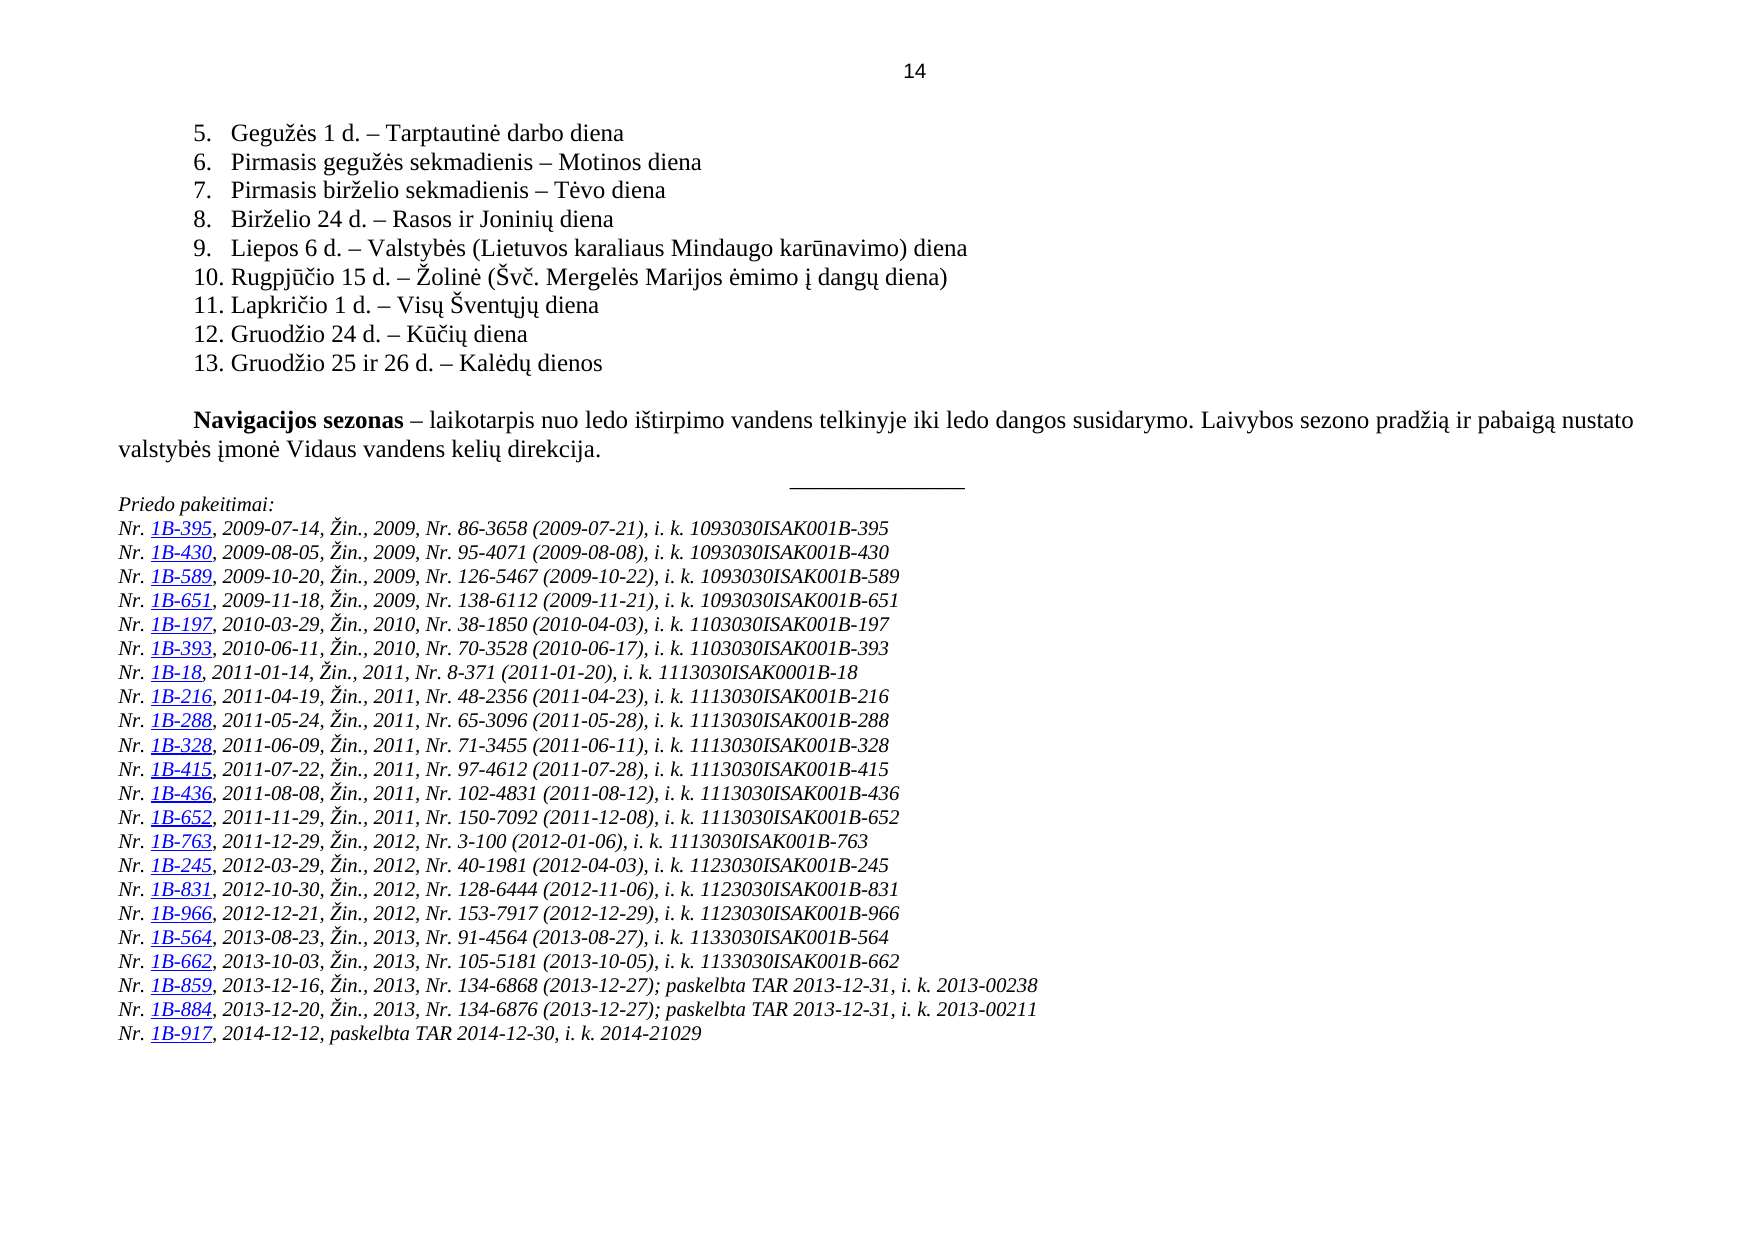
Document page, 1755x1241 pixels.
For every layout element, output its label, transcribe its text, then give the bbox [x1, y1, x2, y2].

text Nr. 1B-245, 2012-03-29, Žin., 2012, Nr. 40-1981 (2012-04-03), i. k. 1123030ISAK001B-245 [118, 853, 1636, 877]
text Nr. 1B-859, 2013-12-16, Žin., 2013, Nr. 134-6868 (2013-12-27); paskelbta TAR 2013-12-31, i. k. 2013-00238 [118, 973, 1636, 997]
text Nr. 1B-436, 2011-08-08, Žin., 2011, Nr. 102-4831 (2011-08-12), i. k. 1113030ISAK001B-436 [118, 781, 1636, 805]
text 13. Gruodžio 25 ir 26 d. – Kalėdų dienos [193, 348, 1636, 377]
text 12. Gruodžio 24 d. – Kūčių diena [193, 319, 1636, 348]
text 8. Birželio 24 d. – Rasos ir Joninių diena [193, 204, 1636, 233]
text 11. Lapkričio 1 d. – Visų Šventųjų diena [193, 291, 1636, 319]
text Nr. 1B-430, 2009-08-05, Žin., 2009, Nr. 95-4071 (2009-08-08), i. k. 1093030ISAK001B-430 [118, 540, 1636, 564]
text Nr. 1B-831, 2012-10-30, Žin., 2012, Nr. 128-6444 (2012-11-06), i. k. 1123030ISAK001B-831 [118, 877, 1636, 901]
text Nr. 1B-589, 2009-10-20, Žin., 2009, Nr. 126-5467 (2009-10-22), i. k. 1093030ISAK001B-589 [118, 564, 1636, 588]
text Navigacijos sezonas – laikotarpis nuo ledo ištirpimo vandens telkinyje iki ledo dangos susidarymo. Laivybos sezono pradžią ir pabaigą nustato valstybės įmonė Vidaus vandens kelių direkcija. [118, 406, 1636, 463]
text Nr. 1B-662, 2013-10-03, Žin., 2013, Nr. 105-5181 (2013-10-05), i. k. 1133030ISAK001B-662 [118, 949, 1636, 973]
text Nr. 1B-288, 2011-05-24, Žin., 2011, Nr. 65-3096 (2011-05-28), i. k. 1113030ISAK001B-288 [118, 708, 1636, 732]
text Nr. 1B-197, 2010-03-29, Žin., 2010, Nr. 38-1850 (2010-04-03), i. k. 1103030ISAK001B-197 [118, 612, 1636, 636]
text Nr. 1B-652, 2011-11-29, Žin., 2011, Nr. 150-7092 (2011-12-08), i. k. 1113030ISAK001B-652 [118, 805, 1636, 829]
text ______________ [118, 463, 1636, 492]
text Nr. 1B-216, 2011-04-19, Žin., 2011, Nr. 48-2356 (2011-04-23), i. k. 1113030ISAK001B-216 [118, 684, 1636, 708]
text Nr. 1B-564, 2013-08-23, Žin., 2013, Nr. 91-4564 (2013-08-27), i. k. 1133030ISAK001B-564 [118, 925, 1636, 949]
text 5. Gegužės 1 d. – Tarptautinė darbo diena [193, 118, 1636, 147]
text 10. Rugpjūčio 15 d. – Žolinė (Švč. Mergelės Marijos ėmimo į dangų diena) [193, 262, 1636, 291]
text Nr. 1B-763, 2011-12-29, Žin., 2012, Nr. 3-100 (2012-01-06), i. k. 1113030ISAK001B-763 [118, 829, 1636, 853]
text Priedo pakeitimai: [118, 492, 1636, 516]
text Nr. 1B-917, 2014-12-12, paskelbta TAR 2014-12-30, i. k. 2014-21029 [118, 1021, 1636, 1045]
text 6. Pirmasis gegužės sekmadienis – Motinos diena [193, 147, 1636, 176]
text Nr. 1B-966, 2012-12-21, Žin., 2012, Nr. 153-7917 (2012-12-29), i. k. 1123030ISAK001B-966 [118, 901, 1636, 925]
text Nr. 1B-395, 2009-07-14, Žin., 2009, Nr. 86-3658 (2009-07-21), i. k. 1093030ISAK001B-395 [118, 516, 1636, 540]
text Nr. 1B-328, 2011-06-09, Žin., 2011, Nr. 71-3455 (2011-06-11), i. k. 1113030ISAK001B-328 [118, 732, 1636, 757]
text 7. Pirmasis birželio sekmadienis – Tėvo diena [193, 176, 1636, 204]
text Nr. 1B-884, 2013-12-20, Žin., 2013, Nr. 134-6876 (2013-12-27); paskelbta TAR 2013-12-31, i. k. 2013-00211 [118, 997, 1636, 1021]
text 9. Liepos 6 d. – Valstybės (Lietuvos karaliaus Mindaugo karūnavimo) diena [193, 233, 1636, 262]
text Nr. 1B-415, 2011-07-22, Žin., 2011, Nr. 97-4612 (2011-07-28), i. k. 1113030ISAK001B-415 [118, 757, 1636, 781]
text Nr. 1B-393, 2010-06-11, Žin., 2010, Nr. 70-3528 (2010-06-17), i. k. 1103030ISAK001B-393 [118, 636, 1636, 660]
text Nr. 1B-18, 2011-01-14, Žin., 2011, Nr. 8-371 (2011-01-20), i. k. 1113030ISAK0001B-18 [118, 660, 1636, 684]
text Nr. 1B-651, 2009-11-18, Žin., 2009, Nr. 138-6112 (2009-11-21), i. k. 1093030ISAK001B-651 [118, 588, 1636, 612]
